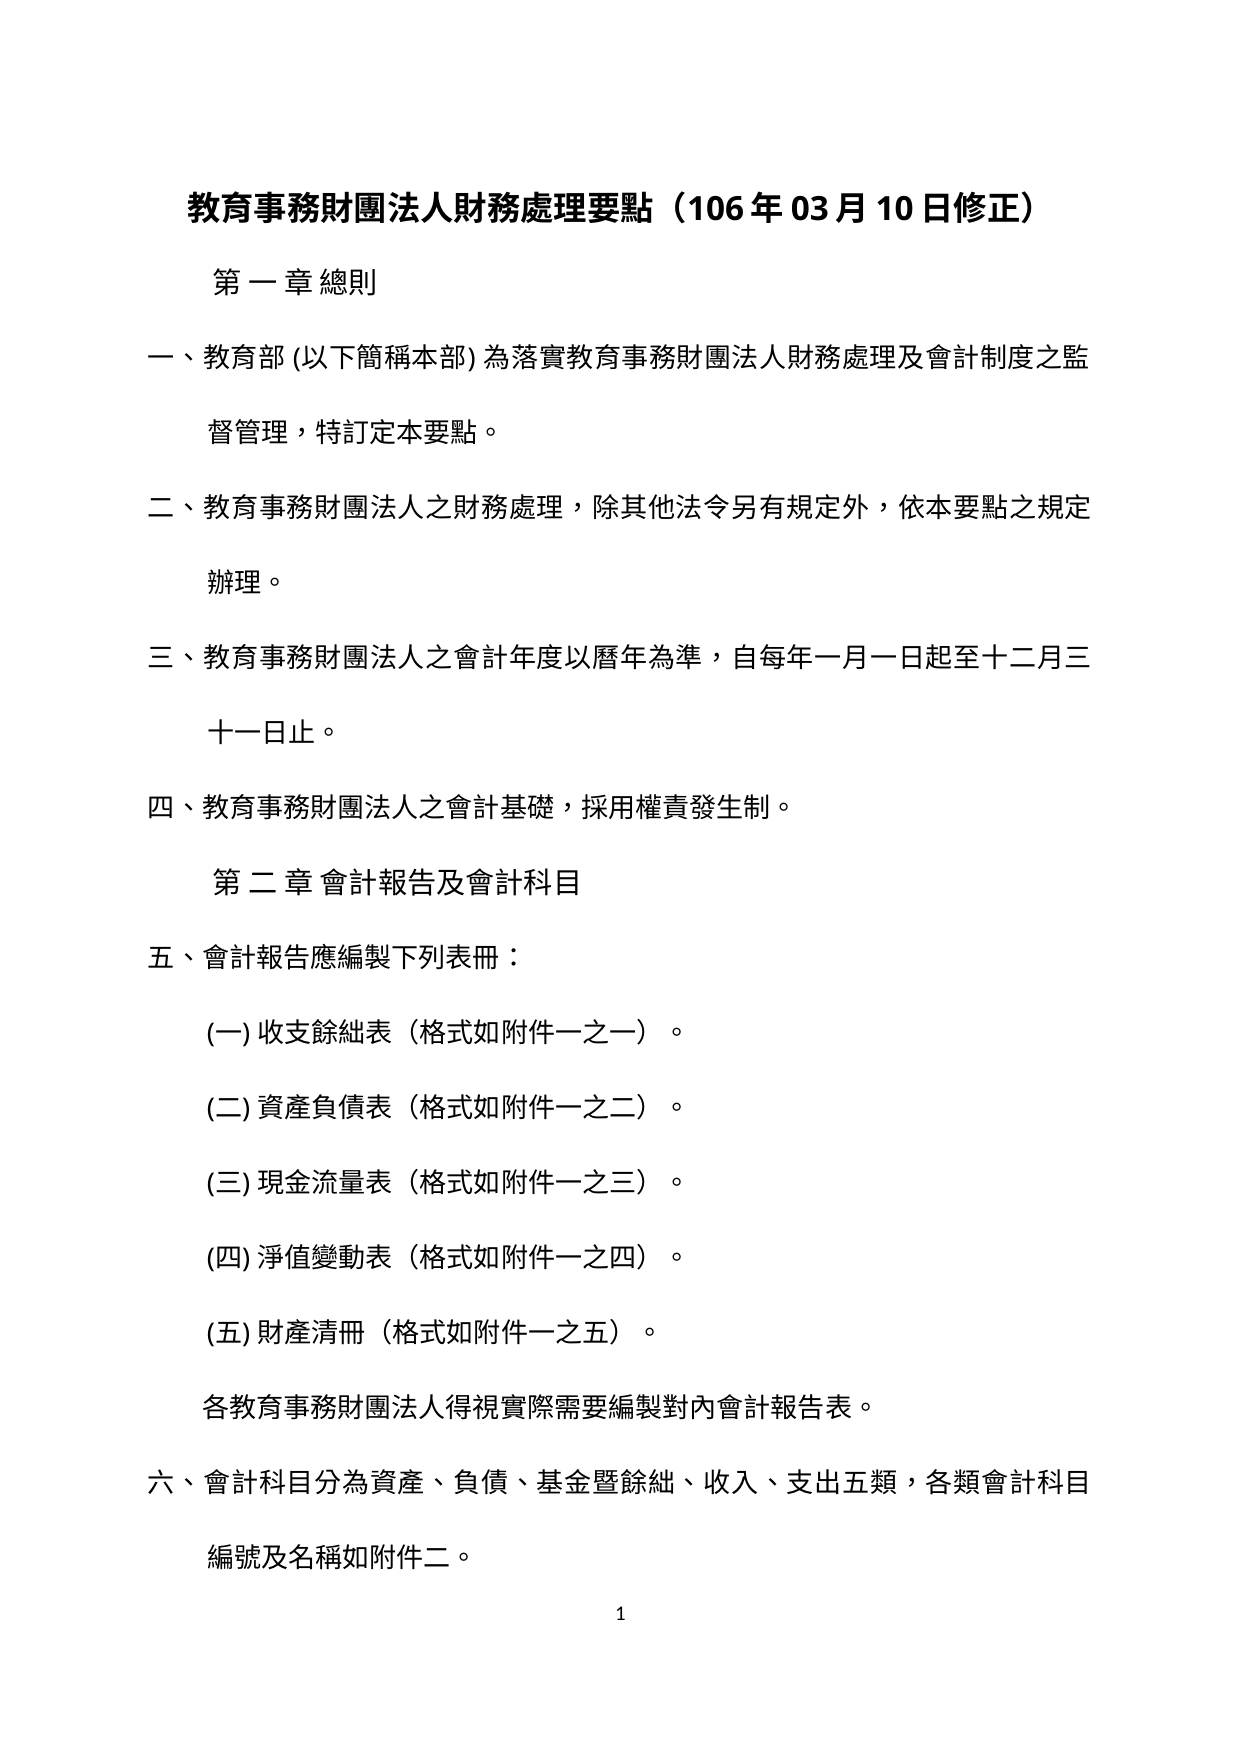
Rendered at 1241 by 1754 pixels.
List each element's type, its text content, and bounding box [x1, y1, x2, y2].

text 三、教育事務財團法人之會計年度以曆年為準，自每年一月一日起至十二月三十一日止。 [148, 612, 1092, 762]
text 五、會計報告應編製下列表冊： [148, 912, 1092, 987]
text (五) 財產清冊（格式如附件一之五）。 [207, 1287, 1092, 1362]
text 各教育事務財團法人得視實際需要編製對內會計報告表。 [148, 1362, 1092, 1437]
text 一、教育部 (以下簡稱本部) 為落實教育事務財團法人財務處理及會計制度之監督管理，特訂定本要點。 [148, 312, 1092, 462]
text 第 二 章 會計報告及會計科目 [148, 837, 1092, 912]
text 四、教育事務財團法人之會計基礎，採用權責發生制。 [148, 762, 1092, 837]
text (二) 資產負債表（格式如附件一之二）。 [207, 1062, 1092, 1137]
text (三) 現金流量表（格式如附件一之三）。 [207, 1137, 1092, 1212]
text 六、會計科目分為資產、負債、基金暨餘絀、收入、支出五類，各類會計科目編號及名稱如附件二。 [148, 1437, 1092, 1587]
text (一) 收支餘絀表（格式如附件一之一）。 [207, 987, 1092, 1062]
text (四) 淨值變動表（格式如附件一之四）。 [207, 1212, 1092, 1287]
text 教育事務財團法人財務處理要點（106年03月10日修正） [148, 162, 1092, 237]
text 二、教育事務財團法人之財務處理，除其他法令另有規定外，依本要點之規定辦理。 [148, 462, 1092, 612]
text 第 一 章 總則 [148, 237, 1092, 312]
